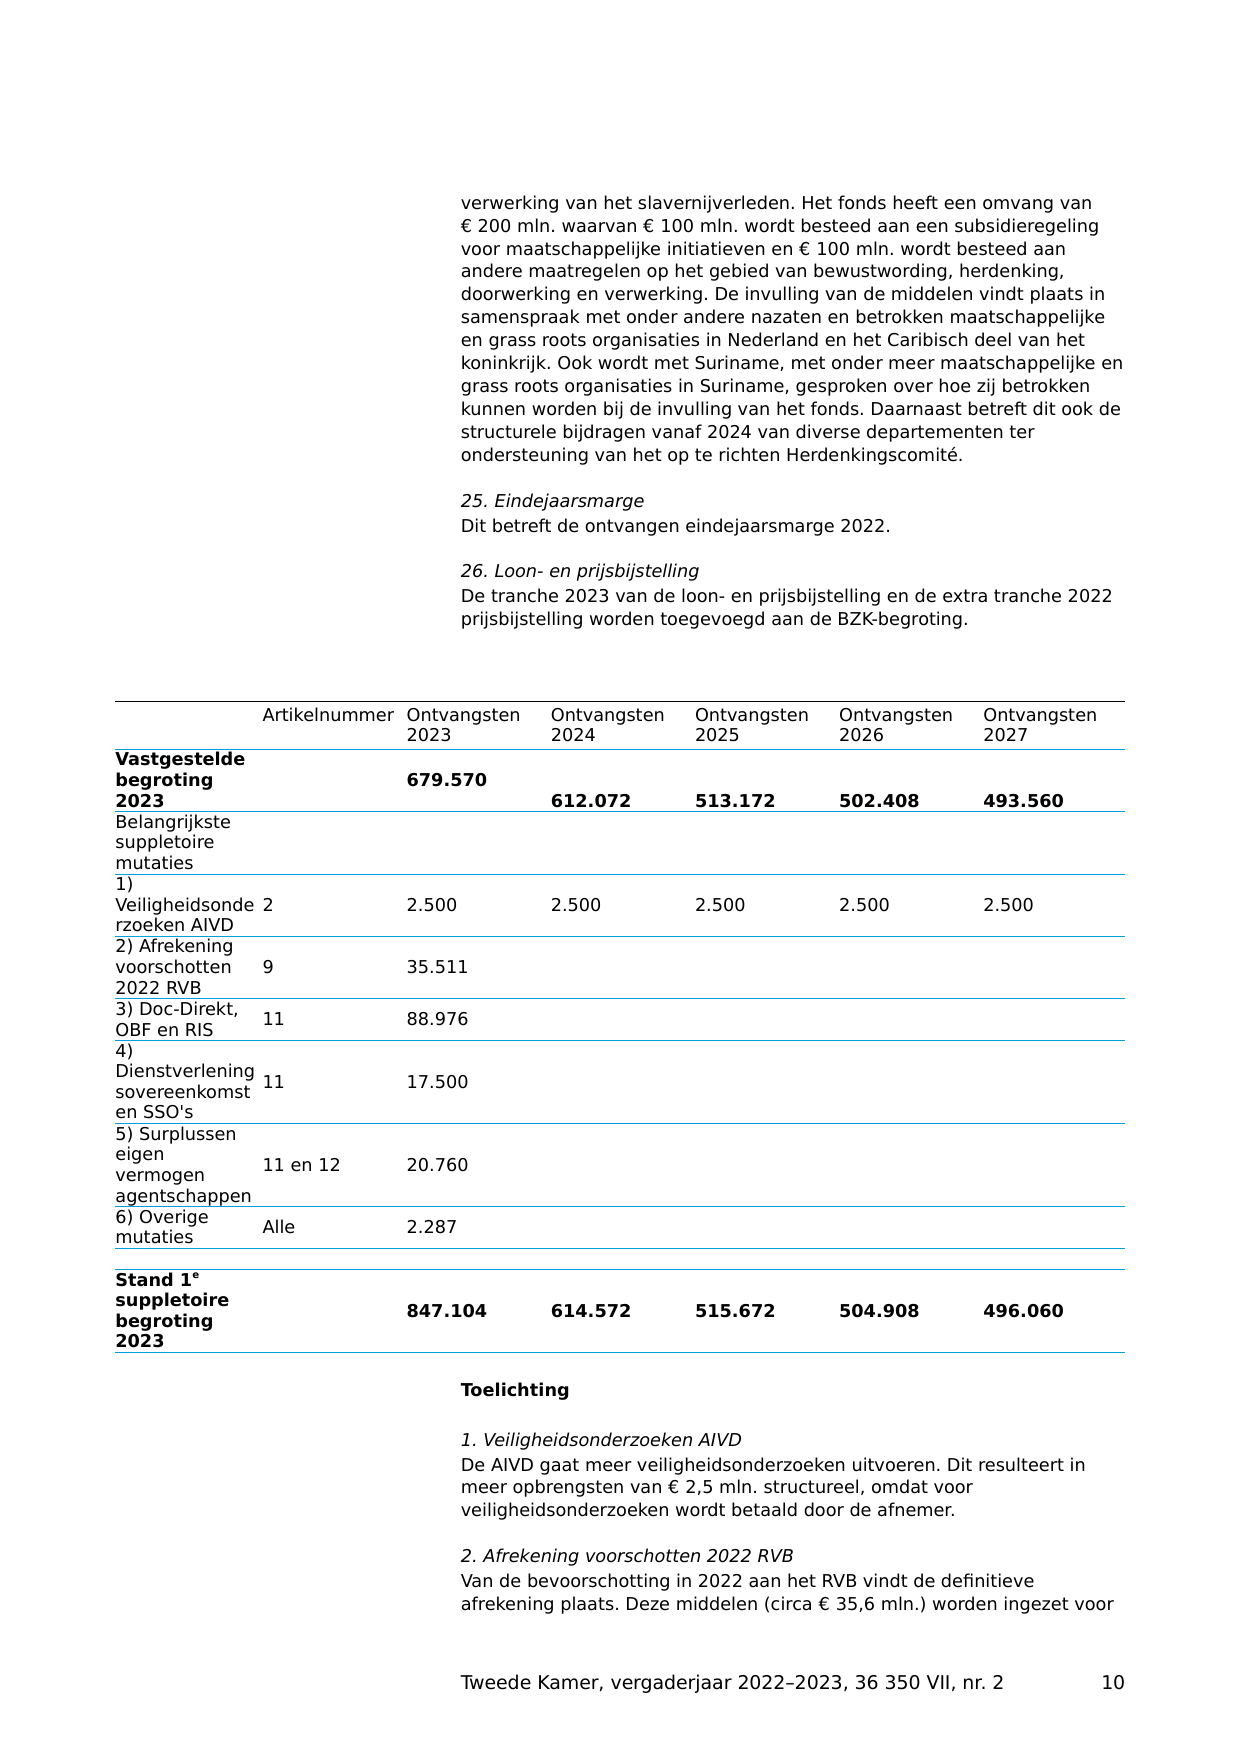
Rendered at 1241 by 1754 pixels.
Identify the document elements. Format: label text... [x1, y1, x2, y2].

table_cell 3) Doc-Direkt, OBF en RIS [115, 999, 259, 1040]
table_cell [115, 702, 259, 749]
table_cell [548, 999, 692, 1040]
table_cell Ontvangsten 2023 [404, 702, 548, 749]
text De AIVD gaat meer veiligheidsonderzoeken uitvoeren. Dit resulteert in meer opbrengsten van € 2,5 mln. structureel, omdat voor veiligheidsonderzoeken wordt betaald door de afnemer. [461, 1453, 1125, 1521]
table_cell 612.072 [548, 750, 692, 811]
table_cell [259, 1249, 403, 1269]
table_cell 2.500 [836, 875, 980, 936]
table_cell [980, 1041, 1125, 1123]
table_cell Belangrijkste suppletoire mutaties [115, 812, 259, 873]
table_cell [259, 1270, 403, 1352]
table_cell [836, 1249, 980, 1269]
table_cell 1) Veiligheidsonderzoeken AIVD [115, 875, 259, 936]
table_cell 493.560 [980, 750, 1125, 811]
table_cell [692, 1249, 836, 1269]
table_cell [692, 812, 836, 873]
table_cell Ontvangsten 2025 [692, 702, 836, 749]
table_cell 11 en 12 [259, 1124, 403, 1206]
table_cell [548, 1207, 692, 1248]
text Toelichting [461, 1378, 1125, 1401]
table_cell [836, 1041, 980, 1123]
table_cell 496.060 [980, 1270, 1125, 1352]
table_cell Ontvangsten 2024 [548, 702, 692, 749]
table_cell 2) Afrekening voorschotten 2022 RVB [115, 937, 259, 998]
text 1. Veiligheidsonderzoeken AIVD [461, 1428, 1125, 1451]
table_cell Ontvangsten 2027 [980, 702, 1125, 749]
text De tranche 2023 van de loon- en prijsbijstelling en de extra tranche 2022 prijsbijstelling worden toegevoegd aan de BZK-begroting. [461, 584, 1125, 630]
table_cell 11 [259, 999, 403, 1040]
table_cell [980, 937, 1125, 998]
table_cell [692, 999, 836, 1040]
table_cell 513.172 [692, 750, 836, 811]
table_cell [980, 1124, 1125, 1206]
table_cell [836, 999, 980, 1040]
table_header Tabel 5 Belangrijkste suppletoire ontvangsten mutaties 2023 (Eerste suppletoire begroting) (bedragen x € 1.000) [115, 653, 1125, 701]
table_cell 2.287 [404, 1207, 548, 1248]
table_cell [259, 750, 403, 811]
table_cell 2 [259, 875, 403, 936]
table_cell 35.511 [404, 937, 548, 998]
table_cell [692, 1041, 836, 1123]
table_cell Alle [259, 1207, 403, 1248]
table_cell 9 [259, 937, 403, 998]
table_cell [259, 812, 403, 873]
table_cell 88.976 [404, 999, 548, 1040]
table_cell [548, 1249, 692, 1269]
text verwerking van het slavernijverleden. Het fonds heeft een omvang van € 200 mln. waarvan € 100 mln. wordt besteed aan een subsidieregeling voor maatschappelijke initiatieven en € 100 mln. wordt besteed aan andere maatregelen op het gebied van bewustwording, herdenking, doorwerking en verwerking. De invulling van de middelen vindt plaats in samenspraak met onder andere nazaten en betrokken maatschappelijke en grass roots organisaties in Nederland en het Caribisch deel van het koninkrijk. Ook wordt met Suriname, met onder meer maatschappelijke en grass roots organisaties in Suriname, gesproken over hoe zij betrokken kunnen worden bij de invulling van het fonds. Daarnaast betreft dit ook de structurele bijdragen vanaf 2024 van diverse departementen ter ondersteuning van het op te richten Herdenkingscomité. [461, 191, 1125, 466]
table_cell 847.104 [404, 1270, 548, 1352]
table_cell 2.500 [404, 875, 548, 936]
table_cell [115, 1249, 259, 1269]
table_cell [548, 1041, 692, 1123]
table_cell 6) Overige mutaties [115, 1207, 259, 1248]
table_cell Stand 1e suppletoire begroting 2023 [115, 1270, 259, 1352]
table_cell [548, 812, 692, 873]
table_cell [836, 937, 980, 998]
table_cell [980, 1249, 1125, 1269]
text 26. Loon- en prijsbijstelling [461, 559, 1125, 582]
table_cell [836, 812, 980, 873]
table_cell Artikelnummer [259, 702, 403, 749]
table_cell [980, 999, 1125, 1040]
text 25. Eindejaarsmarge [461, 489, 1125, 512]
table_cell 515.672 [692, 1270, 836, 1352]
text 2. Afrekening voorschotten 2022 RVB [461, 1544, 1125, 1567]
table_cell 502.408 [836, 750, 980, 811]
table_cell [692, 937, 836, 998]
table_cell [548, 937, 692, 998]
table_cell 4) Dienstverleningsovereenkomsten SSO's [115, 1041, 259, 1123]
table_cell 2.500 [692, 875, 836, 936]
table_cell 11 [259, 1041, 403, 1123]
text Dit betreft de ontvangen eindejaarsmarge 2022. [461, 514, 1125, 537]
table_cell [980, 812, 1125, 873]
table_cell [404, 812, 548, 873]
table_cell [692, 1207, 836, 1248]
table_cell 2.500 [548, 875, 692, 936]
table_cell Vastgestelde begroting 2023 [115, 750, 259, 811]
table_cell 20.760 [404, 1124, 548, 1206]
table_cell 614.572 [548, 1270, 692, 1352]
table_cell 17.500 [404, 1041, 548, 1123]
table_cell [404, 1249, 548, 1269]
table_cell Ontvangsten 2026 [836, 702, 980, 749]
table_cell [836, 1124, 980, 1206]
text Van de bevoorschotting in 2022 aan het RVB vindt de definitieve afrekening plaats. Deze middelen (circa € 35,6 mln.) worden ingezet voor [461, 1569, 1125, 1615]
table_cell [980, 1207, 1125, 1248]
table_cell 2.500 [980, 875, 1125, 936]
table_cell 504.908 [836, 1270, 980, 1352]
table_cell 679.570 [404, 750, 548, 811]
table_cell [548, 1124, 692, 1206]
table_cell [836, 1207, 980, 1248]
table_cell [692, 1124, 836, 1206]
table_cell 5) Surplussen eigen vermogen agentschappen [115, 1124, 259, 1206]
